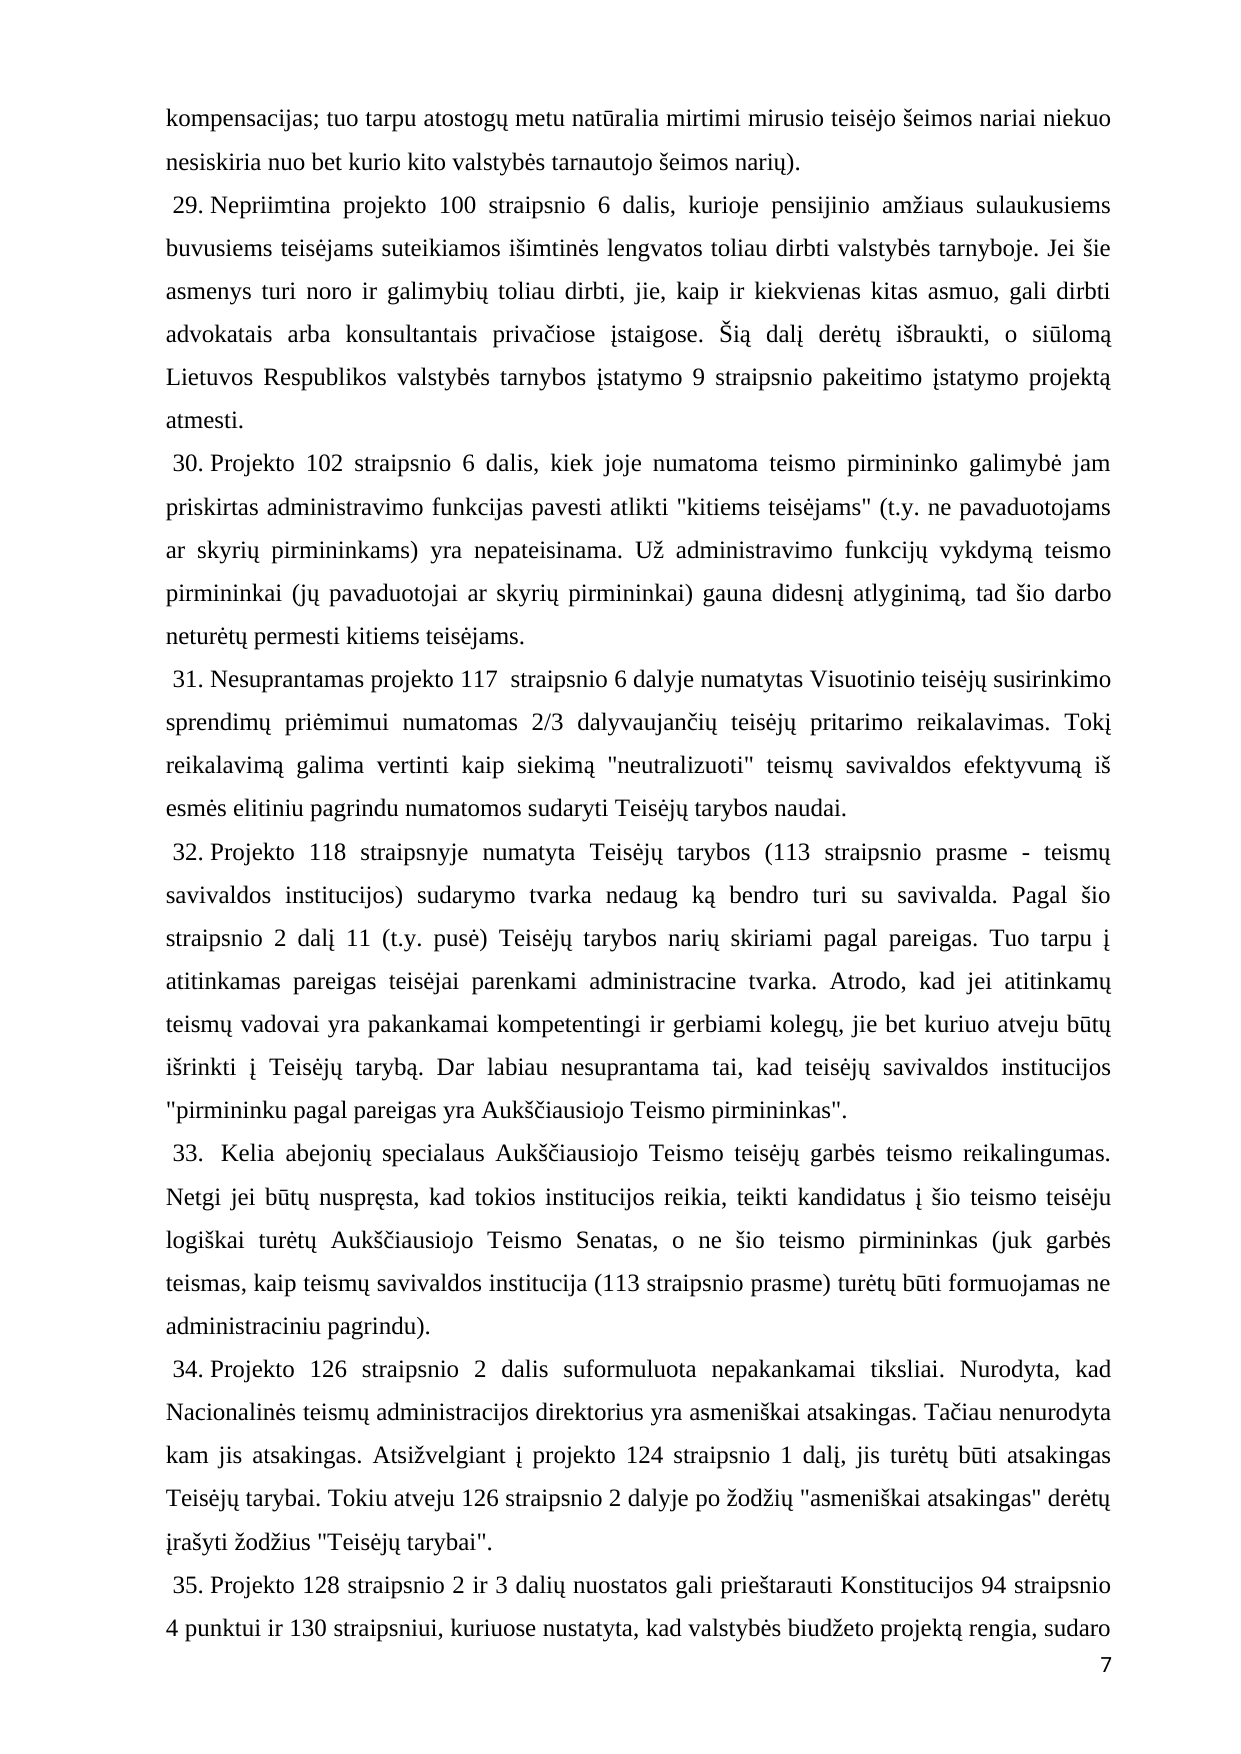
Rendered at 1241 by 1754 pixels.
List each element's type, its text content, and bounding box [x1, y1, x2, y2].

list Projekto 128 straipsnio 2 ir 3 dalių nuostatos gali prieštarauti Konstitucijos 94 straipsnio 4 punktui ir 130 straipsniui, kuriuose nustatyta, kad valstybės biudžeto projektą rengia, sudaro [128, 1570, 1112, 1642]
list Nepriimtina projekto 100 straipsnio 6 dalis, kurioje pensijinio amžiaus sulaukusiems buvusiems teisėjams suteikiamos išimtinės lengvatos toliau dirbti valstybės tarnyboje. Jei šie asmenys turi noro ir galimybių toliau dirbti, jie, kaip ir kiekvienas kitas asmuo, gali dirbti advokatais arba konsultantais privačiose įstaigose. Šią dalį derėtų išbraukti, o siūlomą Lietuvos Respublikos valstybės tarnybos įstatymo 9 straipsnio pakeitimo įstatymo projektą atmesti. [128, 190, 1112, 434]
list Projekto 126 straipsnio 2 dalis suformuluota nepakankamai tiksliai. Nurodyta, kad Nacionalinės teismų administracijos direktorius yra asmeniškai atsakingas. Tačiau nenurodyta kam jis atsakingas. Atsižvelgiant į projekto 124 straipsnio 1 dalį, jis turėtų būti atsakingas Teisėjų tarybai. Tokiu atveju 126 straipsnio 2 dalyje po žodžių "asmeniškai atsakingas" derėtų įrašyti žodžius "Teisėjų tarybai". [128, 1354, 1112, 1555]
list kompensacijas; tuo tarpu atostogų metu natūralia mirtimi mirusio teisėjo šeimos nariai niekuo nesiskiria nuo bet kurio kito valstybės tarnautojo šeimos narių). [128, 103, 1112, 175]
list Kelia abejonių specialaus Aukščiausiojo Teismo teisėjų garbės teismo reikalingumas. Netgi jei būtų nuspręsta, kad tokios institucijos reikia, teikti kandidatus į šio teismo teisėju logiškai turėtų Aukščiausiojo Teismo Senatas, o ne šio teismo pirmininkas (juk garbės teismas, kaip teismų savivaldos institucija (113 straipsnio prasme) turėtų būti formuojamas ne administraciniu pagrindu). [128, 1138, 1112, 1340]
list Nesuprantamas projekto 117 straipsnio 6 dalyje numatytas Visuotinio teisėjų susirinkimo sprendimų priėmimui numatomas 2/3 dalyvaujančių teisėjų pritarimo reikalavimas. Tokį reikalavimą galima vertinti kaip siekimą "neutralizuoti" teismų savivaldos efektyvumą iš esmės elitiniu pagrindu numatomos sudaryti Teisėjų tarybos naudai. [128, 664, 1112, 822]
list Projekto 118 straipsnyje numatyta Teisėjų tarybos (113 straipsnio prasme - teismų savivaldos institucijos) sudarymo tvarka nedaug ką bendro turi su savivalda. Pagal šio straipsnio 2 dalį 11 (t.y. pusė) Teisėjų tarybos narių skiriami pagal pareigas. Tuo tarpu į atitinkamas pareigas teisėjai parenkami administracine tvarka. Atrodo, kad jei atitinkamų teismų vadovai yra pakankamai kompetentingi ir gerbiami kolegų, jie bet kuriuo atveju būtų išrinkti į Teisėjų tarybą. Dar labiau nesuprantama tai, kad teisėjų savivaldos institucijos "pirmininku pagal pareigas yra Aukščiausiojo Teismo pirmininkas". [128, 837, 1112, 1124]
list Projekto 102 straipsnio 6 dalis, kiek joje numatoma teismo pirmininko galimybė jam priskirtas administravimo funkcijas pavesti atlikti "kitiems teisėjams" (t.y. ne pavaduotojams ar skyrių pirmininkams) yra nepateisinama. Už administravimo funkcijų vykdymą teismo pirmininkai (jų pavaduotojai ar skyrių pirmininkai) gauna didesnį atlyginimą, tad šio darbo neturėtų permesti kitiems teisėjams. [128, 448, 1112, 650]
